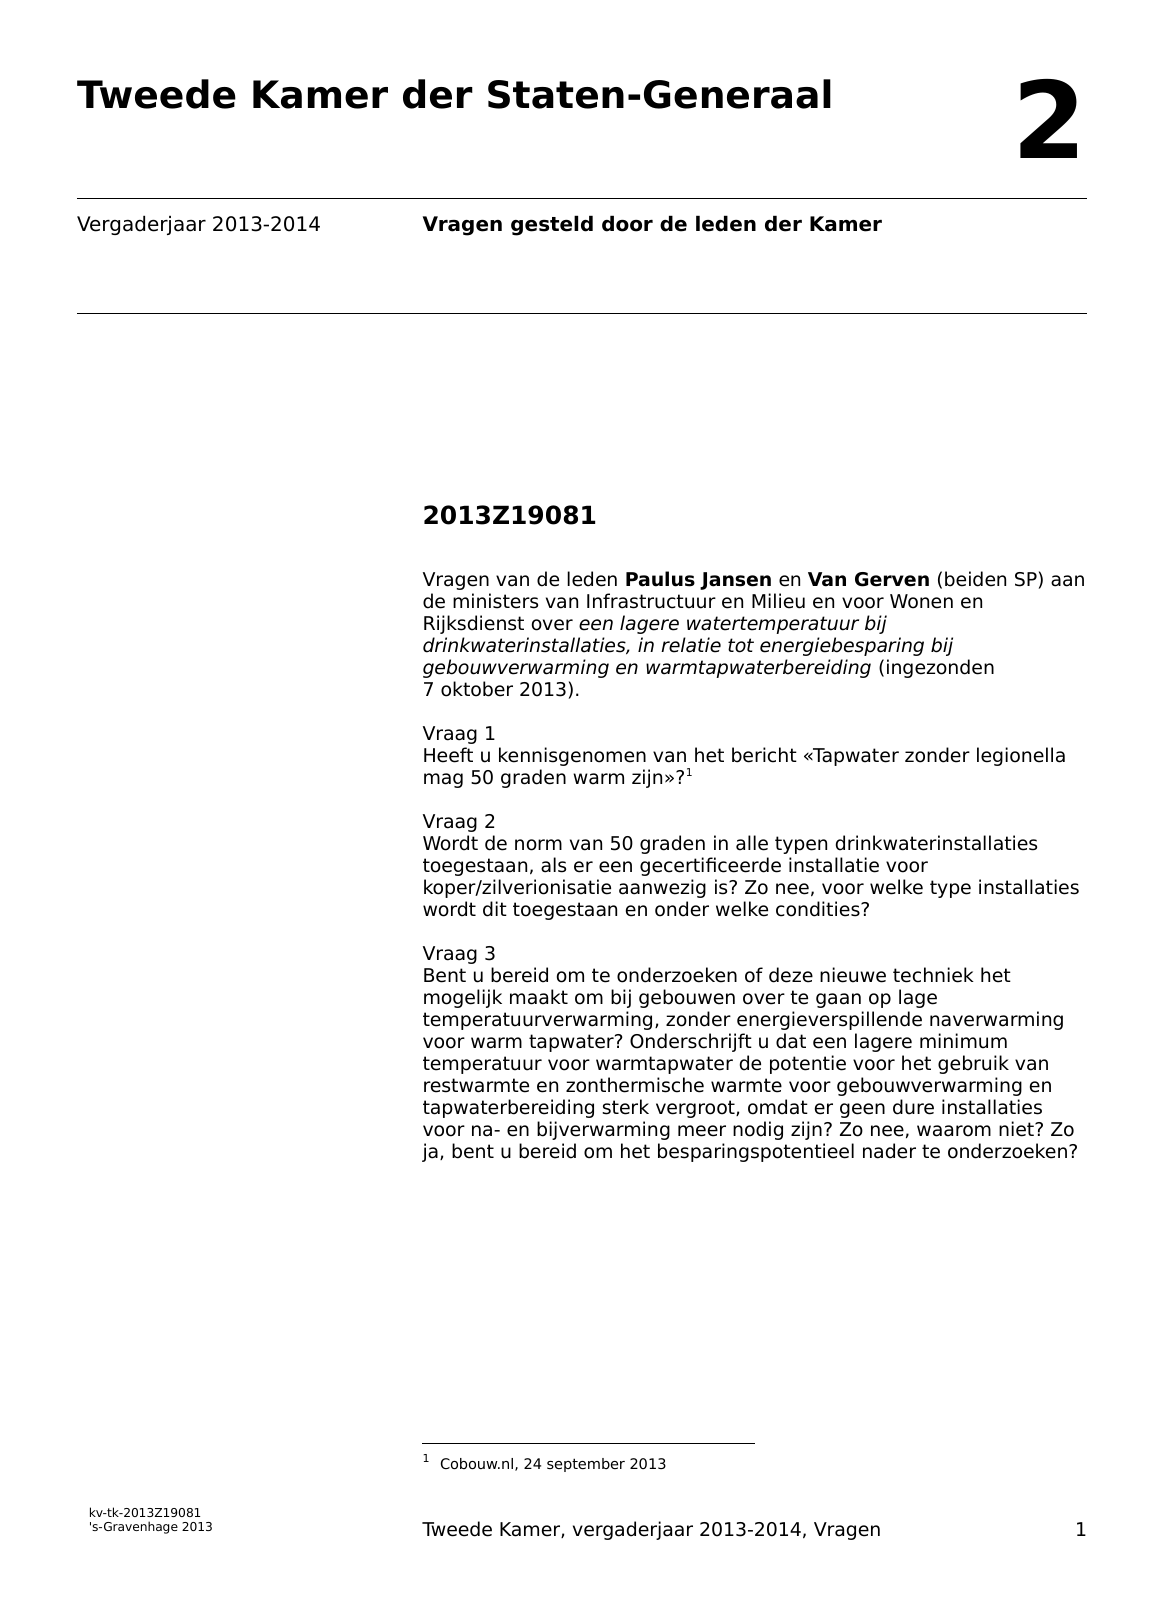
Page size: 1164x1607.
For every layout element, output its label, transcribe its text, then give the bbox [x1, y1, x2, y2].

text Cobouw.nl, 24 september 2013 [422, 1452, 1087, 1474]
table_header 2 [886, 59, 1087, 198]
text Vragen van de leden Paulus Jansen en Van Gerven (beiden SP) aan de ministers van Infrastructuur en Milieu en voor Wonen en Rijksdienst over een lagere watertemperatuur bij drinkwaterinstallaties, in relatie tot energiebesparing bij gebouwverwarming en warmtapwaterbereiding (ingezonden 7 oktober 2013). [422, 569, 1087, 701]
text Wordt de norm van 50 graden in alle typen drinkwaterinstallaties toegestaan, als er een gecertificeerde installatie voor koper/zilverionisatie aanwezig is? Zo nee, voor welke type installaties wordt dit toegestaan en onder welke condities? [422, 833, 1087, 921]
text 's-Gravenhage 2013 [88, 1520, 323, 1534]
text Vraag 1 [422, 723, 1087, 745]
text Vraag 3 [422, 943, 1087, 965]
table_cell Vragen gesteld door de leden der Kamer [422, 199, 1087, 313]
text Vraag 2 [422, 811, 1087, 833]
text kv-tk-2013Z19081 [88, 1506, 323, 1520]
table_header Tweede Kamer der Staten-Generaal [77, 59, 886, 198]
text Bent u bereid om te onderzoeken of deze nieuwe techniek het mogelijk maakt om bij gebouwen over te gaan op lage temperatuurverwarming, zonder energieverspillende naverwarming voor warm tapwater? Onderschrijft u dat een lagere minimum temperatuur voor warmtapwater de potentie voor het gebruik van restwarmte en zonthermische warmte voor gebouwverwarming en tapwaterbereiding sterk vergroot, omdat er geen dure installaties voor na- en bijverwarming meer nodig zijn? Zo nee, waarom niet? Zo ja, bent u bereid om het besparingspotentieel nader te onderzoeken? [422, 965, 1087, 1163]
text Heeft u kennisgenomen van het bericht «Tapwater zonder legionella mag 50 graden warm zijn»? [422, 745, 1087, 789]
table_cell Vergaderjaar 2013-2014 [77, 199, 422, 313]
text 2013Z19081 [422, 501, 1087, 531]
